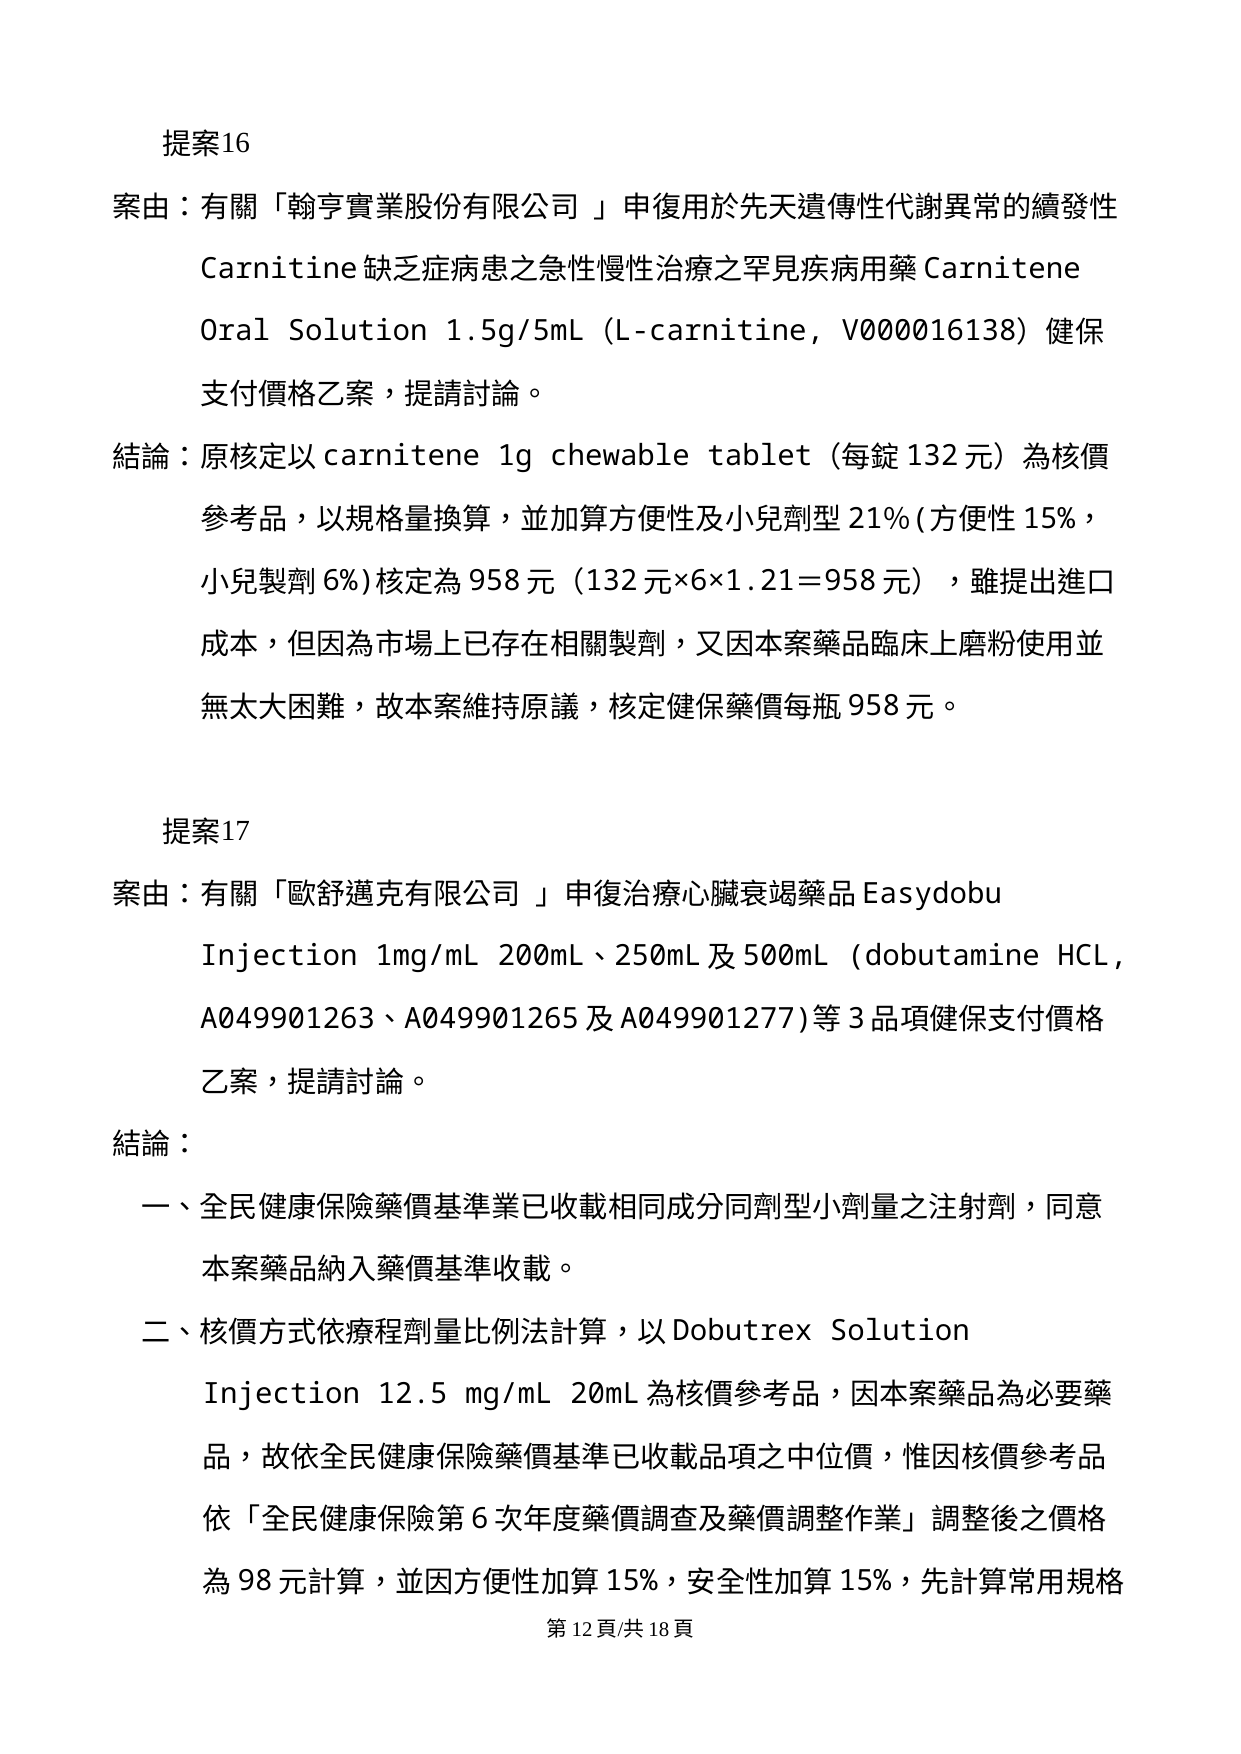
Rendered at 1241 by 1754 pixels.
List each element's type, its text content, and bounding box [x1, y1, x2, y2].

text 案由：有關「翰亨實業股份有限公司 」申復用於先天遺傳性代謝異常的續發性Carnitine缺乏症病患之急性慢性治療之罕見疾病用藥Carnitene Oral Solution 1.5g/5mL（L-carnitine, V000016138）健保支付價格乙案，提請討論。 [112, 163, 1128, 413]
text 結論： [112, 1100, 1128, 1163]
text 結論：原核定以carnitene 1g chewable tablet（每錠132元）為核價參考品，以規格量換算，並加算方便性及小兒劑型21％(方便性15%，小兒製劑6%)核定為958元（132元×6×1.21＝958元），雖提出進口成本，但因為市場上已存在相關製劑，又因本案藥品臨床上磨粉使用並無太大困難，故本案維持原議，核定健保藥價每瓶958元。 [112, 413, 1128, 725]
text 二、核價方式依療程劑量比例法計算，以Dobutrex Solution Injection 12.5 mg/mL 20mL為核價參考品，因本案藥品為必要藥品，故依全民健康保險藥價基準已收載品項之中位價，惟因核價參考品依「全民健康保險第6次年度藥價調查及藥價調整作業」調整後之價格為98元計算，並因方便性加算15%，安全性加算15%，先計算常用規格 [141, 1288, 1128, 1600]
text 案由：有關「歐舒邁克有限公司 」申復治療心臟衰竭藥品Easydobu Injection 1mg/mL 200mL、250mL及500mL (dobutamine HCL, A049901263、A049901265及A049901277)等3品項健保支付價格乙案，提請討論。 [112, 850, 1128, 1100]
text 一、全民健康保險藥價基準業已收載相同成分同劑型小劑量之注射劑，同意本案藥品納入藥價基準收載。 [141, 1163, 1128, 1288]
